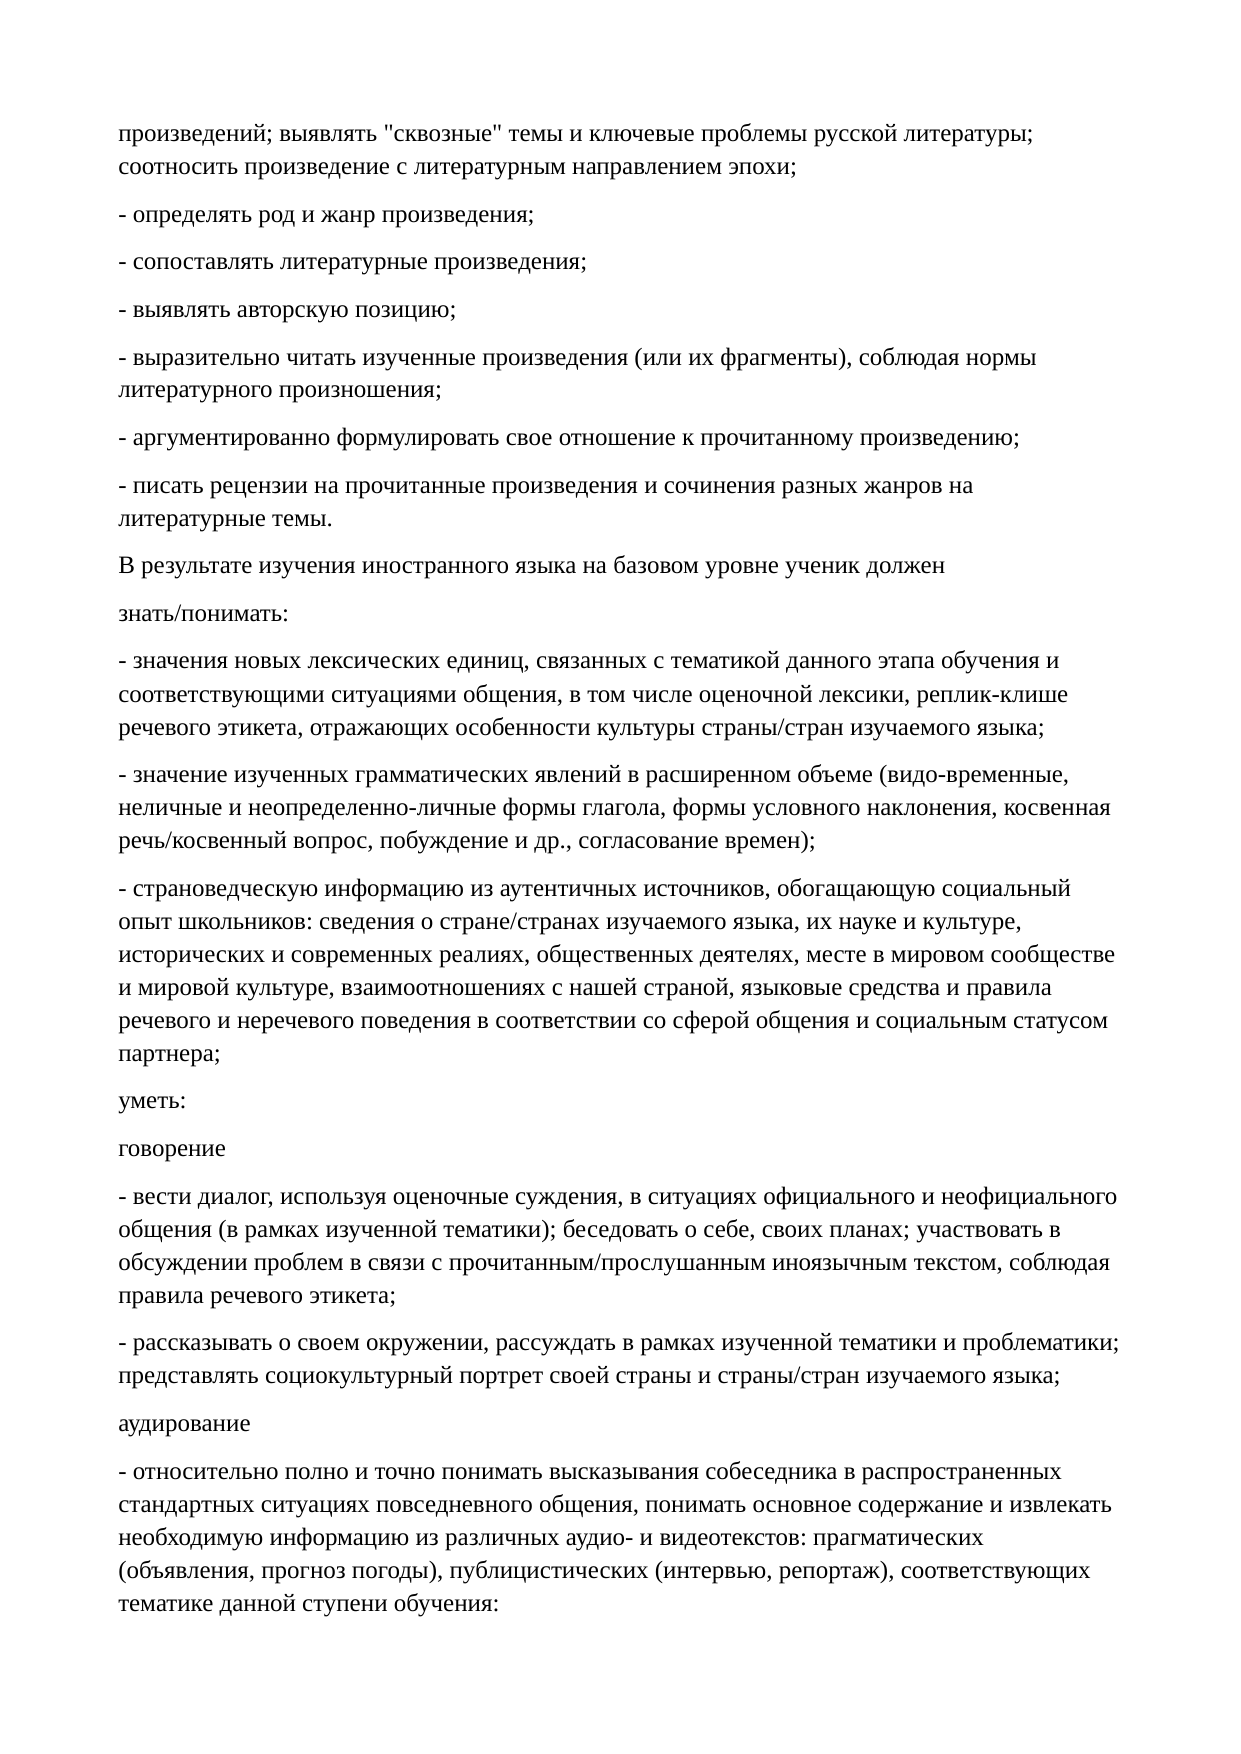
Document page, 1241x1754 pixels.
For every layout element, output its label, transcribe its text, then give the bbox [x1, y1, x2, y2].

text - рассказывать о своем окружении, рассуждать в рамках изученной тематики и проблематики; представлять социокультурный портрет своей страны и страны/стран изучаемого языка; [118, 1327, 1122, 1389]
text - значения новых лексических единиц, связанных с тематикой данного этапа обучения и соответствующими ситуациями общения, в том числе оценочной лексики, реплик-клише речевого этикета, отражающих особенности культуры страны/стран изучаемого языка; [118, 646, 1122, 740]
text В результате изучения иностранного языка на базовом уровне ученик должен [118, 550, 1122, 579]
text произведений; выявлять "сквозные" темы и ключевые проблемы русской литературы; соотносить произведение с литературным направлением эпохи; [118, 118, 1122, 180]
text - писать рецензии на прочитанные произведения и сочинения разных жанров на литературные темы. [118, 470, 1122, 532]
text - значение изученных грамматических явлений в расширенном объеме (видо-временные, неличные и неопределенно-личные формы глагола, формы условного наклонения, косвенная речь/косвенный вопрос, побуждение и др., согласование времен); [118, 759, 1122, 854]
text - выразительно читать изученные произведения (или их фрагменты), соблюдая нормы литературного произношения; [118, 342, 1122, 403]
text аудирование [118, 1408, 1122, 1437]
text знать/понимать: [118, 598, 1122, 627]
text - определять род и жанр произведения; [118, 199, 1122, 227]
text уметь: [118, 1086, 1122, 1114]
text - страноведческую информацию из аутентичных источников, обогащающую социальный опыт школьников: сведения о стране/странах изучаемого языка, их науке и культуре, исторических и современных реалиях, общественных деятелях, месте в мировом сообществе и мировой культуре, взаимоотношениях с нашей страной, языковые средства и правила речевого и неречевого поведения в соответствии со сферой общения и социальным статусом партнера; [118, 873, 1122, 1067]
text - аргументированно формулировать свое отношение к прочитанному произведению; [118, 422, 1122, 451]
text - сопоставлять литературные произведения; [118, 246, 1122, 275]
text - относительно полно и точно понимать высказывания собеседника в распространенных стандартных ситуациях повседневного общения, понимать основное содержание и извлекать необходимую информацию из различных аудио- и видеотекстов: прагматических (объявления, прогноз погоды), публицистических (интервью, репортаж), соответствующих тематике данной ступени обучения: [118, 1456, 1122, 1617]
text - выявлять авторскую позицию; [118, 294, 1122, 323]
text - вести диалог, используя оценочные суждения, в ситуациях официального и неофициального общения (в рамках изученной тематики); беседовать о себе, своих планах; участвовать в обсуждении проблем в связи с прочитанным/прослушанным иноязычным текстом, соблюдая правила речевого этикета; [118, 1181, 1122, 1309]
text говорение [118, 1133, 1122, 1162]
